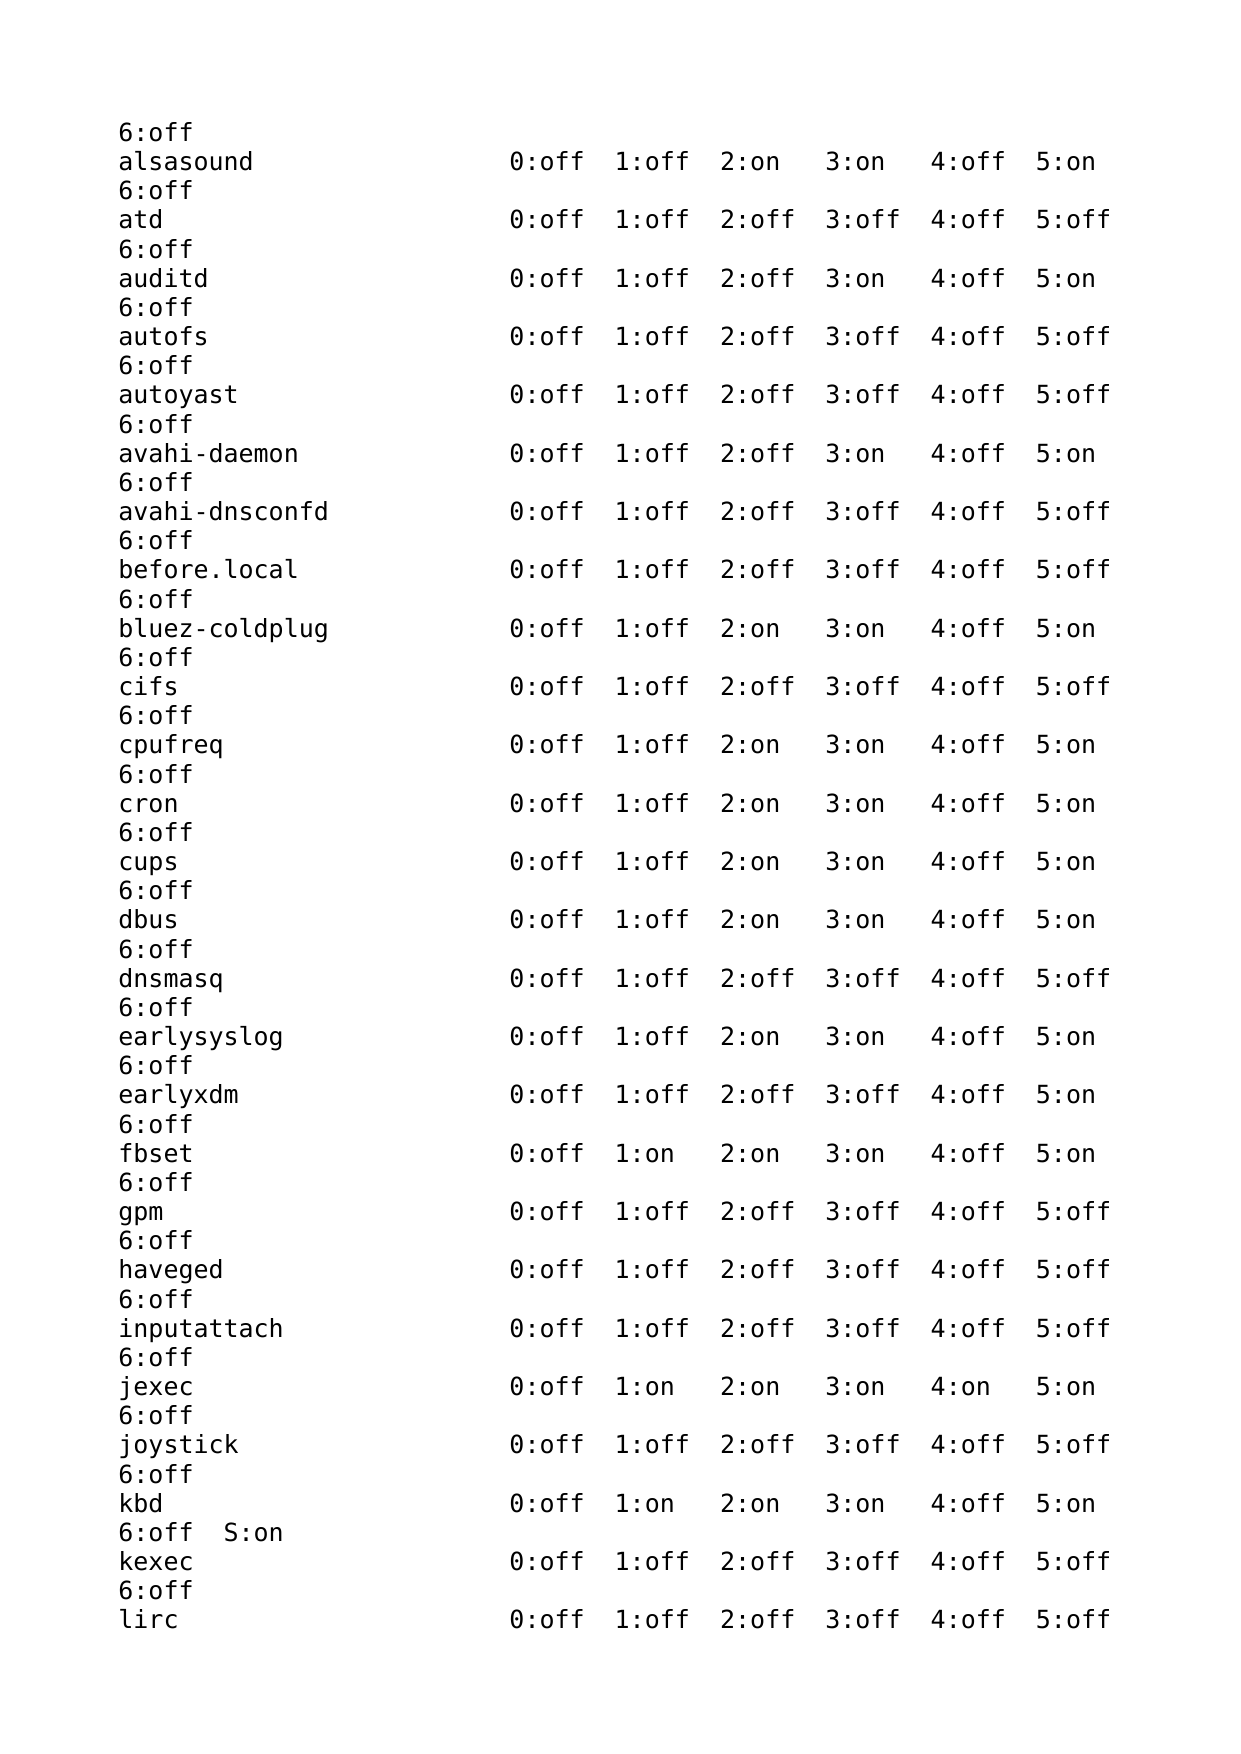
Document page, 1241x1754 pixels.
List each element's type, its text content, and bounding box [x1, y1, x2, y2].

text 6:off alsasound 0:off 1:off 2:on 3:on 4:off 5:on 6:off atd 0:off 1:off 2:off 3:off 4:off 5:off 6:off auditd 0:off 1:off 2:off 3:on 4:off 5:on 6:off autofs 0:off 1:off 2:off 3:off 4:off 5:off 6:off autoyast 0:off 1:off 2:off 3:off 4:off 5:off 6:off avahi-daemon 0:off 1:off 2:off 3:on 4:off 5:on 6:off avahi-dnsconfd 0:off 1:off 2:off 3:off 4:off 5:off 6:off before.local 0:off 1:off 2:off 3:off 4:off 5:off 6:off bluez-coldplug 0:off 1:off 2:on 3:on 4:off 5:on 6:off cifs 0:off 1:off 2:off 3:off 4:off 5:off 6:off cpufreq 0:off 1:off 2:on 3:on 4:off 5:on 6:off cron 0:off 1:off 2:on 3:on 4:off 5:on 6:off cups 0:off 1:off 2:on 3:on 4:off 5:on 6:off dbus 0:off 1:off 2:on 3:on 4:off 5:on 6:off dnsmasq 0:off 1:off 2:off 3:off 4:off 5:off 6:off earlysyslog 0:off 1:off 2:on 3:on 4:off 5:on 6:off earlyxdm 0:off 1:off 2:off 3:off 4:off 5:on 6:off fbset 0:off 1:on 2:on 3:on 4:off 5:on 6:off gpm 0:off 1:off 2:off 3:off 4:off 5:off 6:off haveged 0:off 1:off 2:off 3:off 4:off 5:off 6:off inputattach 0:off 1:off 2:off 3:off 4:off 5:off 6:off jexec 0:off 1:on 2:on 3:on 4:on 5:on 6:off joystick 0:off 1:off 2:off 3:off 4:off 5:off 6:off kbd 0:off 1:on 2:on 3:on 4:off 5:on 6:off S:on kexec 0:off 1:off 2:off 3:off 4:off 5:off 6:off lirc 0:off 1:off 2:off 3:off 4:off 5:off [118, 118, 1122, 1635]
